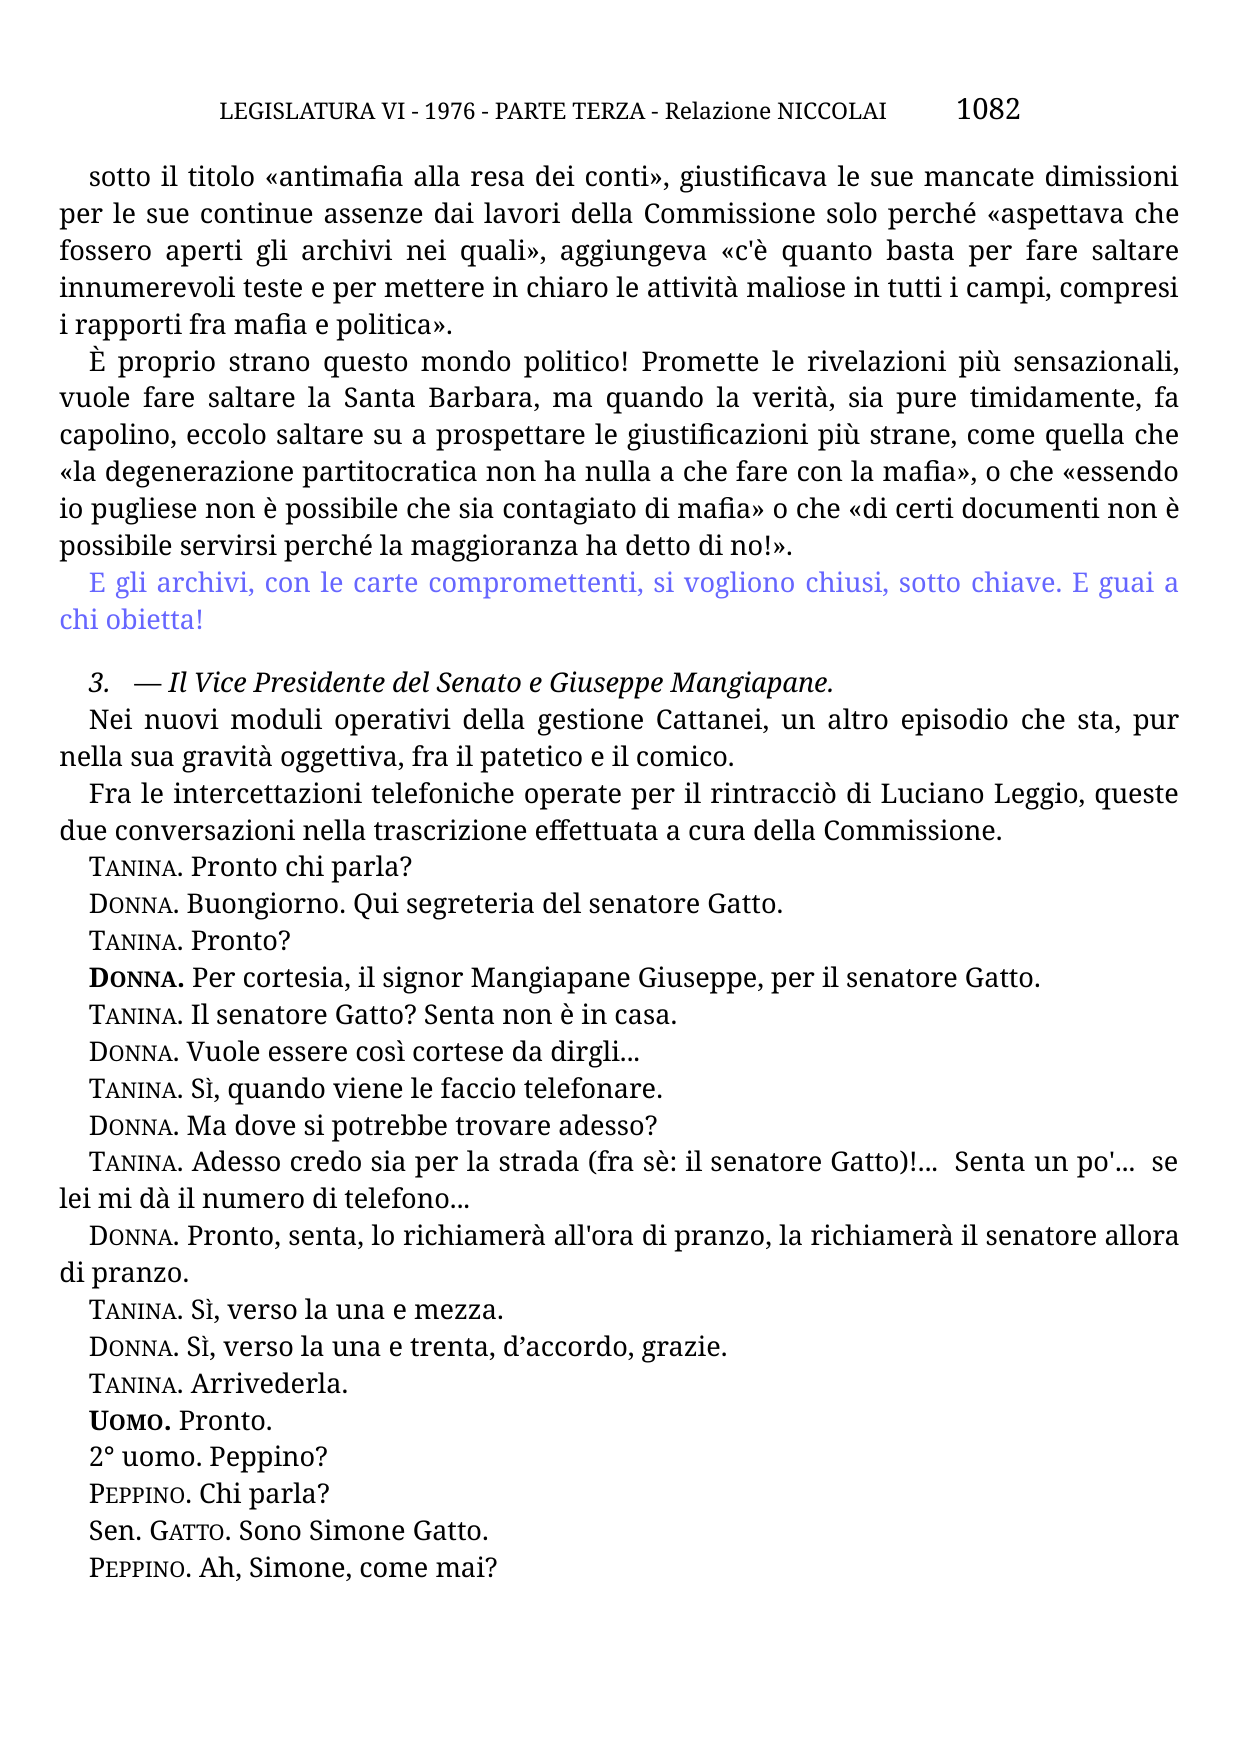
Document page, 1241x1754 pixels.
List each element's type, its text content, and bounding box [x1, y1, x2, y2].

text 2° uomo. Peppino? [59, 1438, 1181, 1475]
text E gli archivi, con le carte compromettenti, si vogliono chiusi, sotto chiave. E guai a chi obietta! [59, 563, 1181, 637]
text Tanina. Adesso credo sia per la strada (fra sè: il senatore Gatto)!... Senta un po'... se lei mi dà il numero di telefono... [59, 1143, 1181, 1217]
text Tanina. Arrivederla. [59, 1364, 1181, 1401]
text Donna. Ma dove si potrebbe trovare adesso? [59, 1106, 1181, 1143]
list — Il Vice Presidente del Senato e Giuseppe Mangiapane. [59, 663, 1181, 700]
text Donna. Buongiorno. Qui segreteria del senatore Gatto. [59, 885, 1181, 922]
text Fra le intercettazioni telefoniche operate per il rintracciò di Luciano Leggio, queste due conversazioni nella trascrizione effettuata a cura della Commissione. [59, 774, 1181, 848]
text Tanina. Sì, verso la una e mezza. [59, 1290, 1181, 1327]
text Donna. Sì, verso la una e trenta, d’accordo, grazie. [59, 1327, 1181, 1364]
text Tanina. Sì, quando viene le faccio telefonare. [59, 1069, 1181, 1106]
text È proprio strano questo mondo politico! Promette le rivelazioni più sensazionali, vuole fare saltare la Santa Barbara, ma quando la verità, sia pure timidamente, fa capolino, eccolo saltare su a prospettare le giustificazioni più strane, come quella che «la degenerazione partitocratica non ha nulla a che fare con la mafia», o che «essendo io pugliese non è possibile che sia contagiato di mafia» o che «di certi documenti non è possibile servirsi perché la maggioranza ha detto di no!». [59, 342, 1181, 563]
text sotto il titolo «antimafia alla resa dei conti», giustificava le sue mancate dimissioni per le sue continue assenze dai lavori della Commissione solo perché «aspettava che fossero aperti gli archivi nei quali», aggiungeva «c'è quanto basta per fare saltare innumerevoli teste e per mettere in chiaro le attività maliose in tutti i campi, compresi i rapporti fra mafia e politica». [59, 158, 1181, 342]
text Donna. Vuole essere così cortese da dirgli... [59, 1032, 1181, 1069]
text Peppino. Chi parla? [59, 1475, 1181, 1512]
text Tanina. Pronto? [59, 922, 1181, 958]
text Tanina. Pronto chi parla? [59, 848, 1181, 885]
text Uomo. Pronto. [59, 1401, 1181, 1438]
text Tanina. Il senatore Gatto? Senta non è in casa. [59, 995, 1181, 1032]
text Sen. Gatto. Sono Simone Gatto. [59, 1512, 1181, 1548]
text Nei nuovi moduli operativi della gestione Cattanei, un altro episodio che sta, pur nella sua gravità oggettiva, fra il patetico e il comico. [59, 700, 1181, 774]
text Donna. Per cortesia, il signor Mangiapane Giuseppe, per il senatore Gatto. [59, 958, 1181, 995]
text Peppino. Ah, Simone, come mai? [59, 1548, 1181, 1585]
text Donna. Pronto, senta, lo richiamerà all'ora di pranzo, la richiamerà il senatore allora di pranzo. [59, 1217, 1181, 1290]
